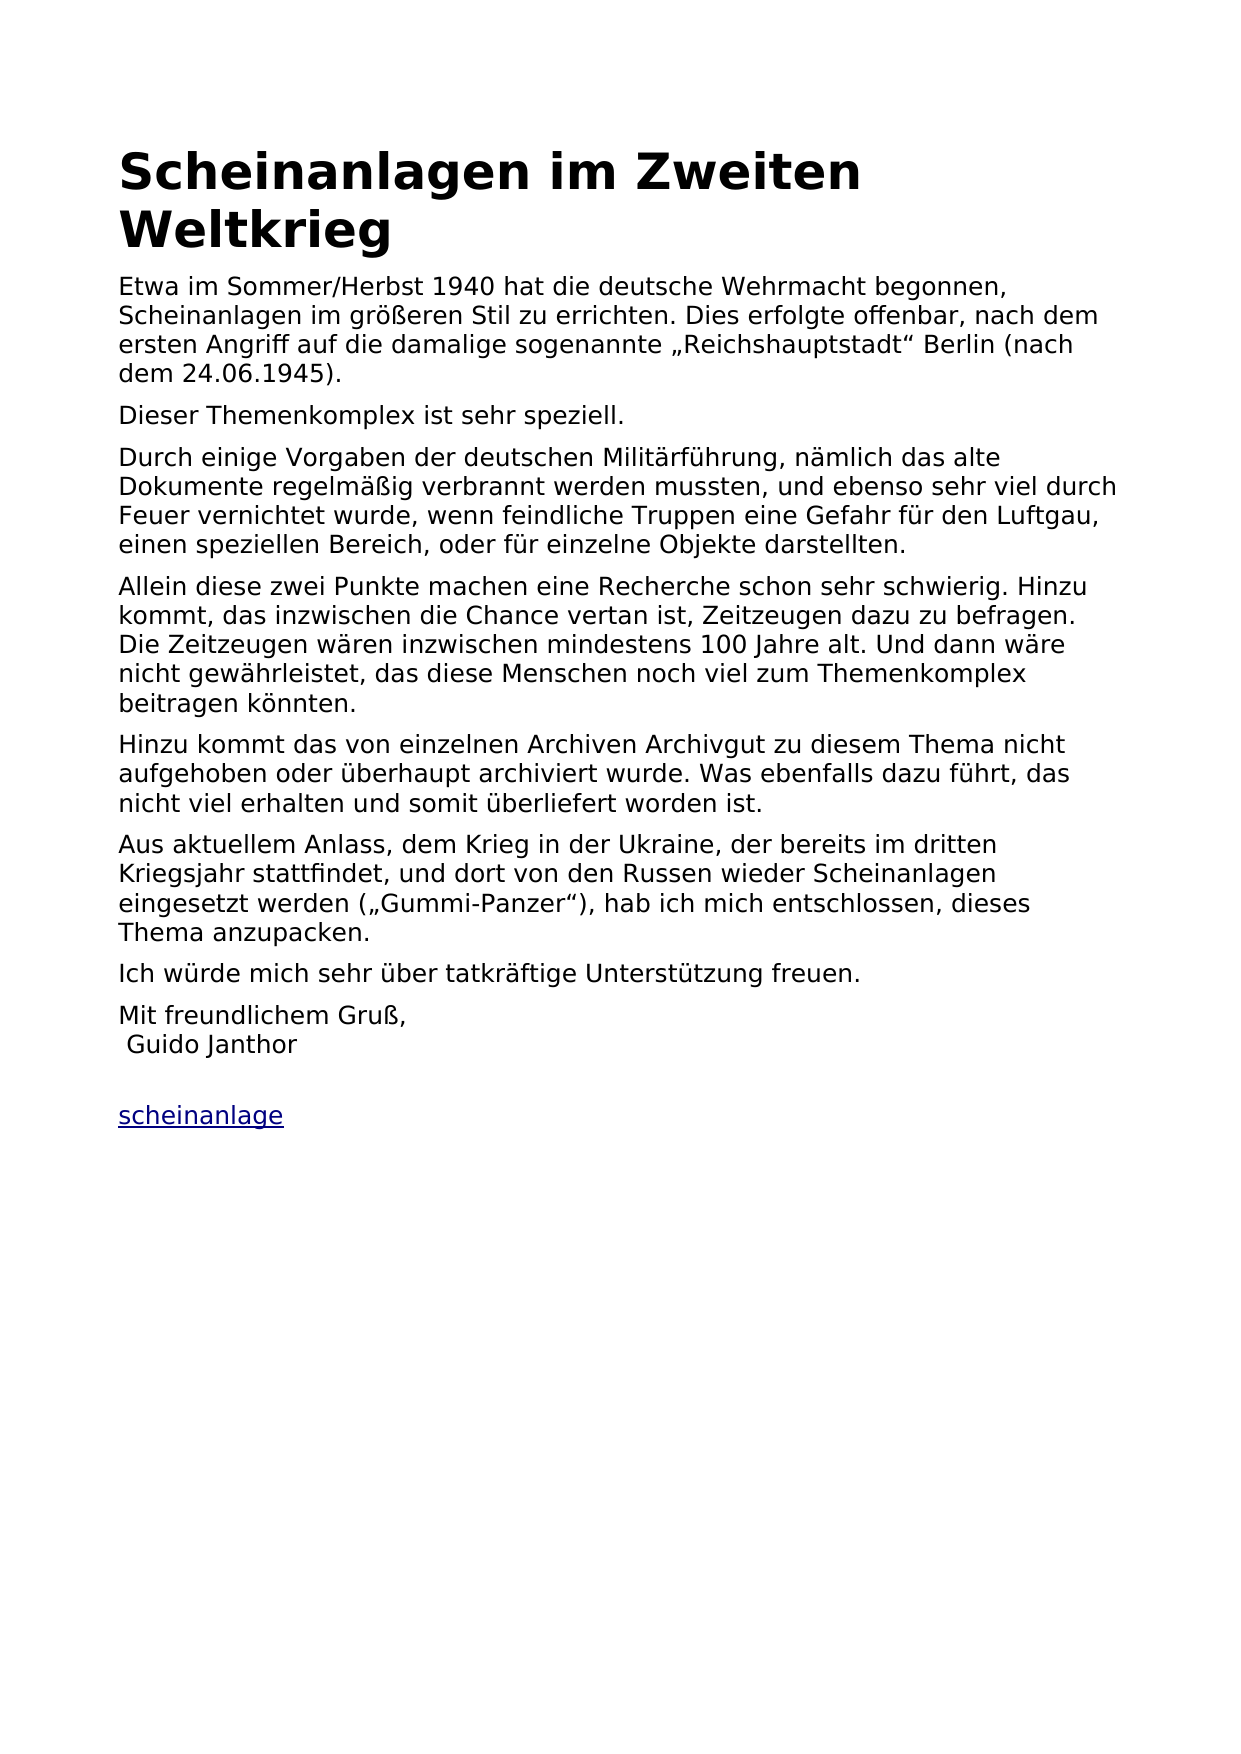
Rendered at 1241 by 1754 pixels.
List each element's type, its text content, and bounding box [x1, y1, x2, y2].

text Ich würde mich sehr über tatkräftige Unterstützung freuen. [118, 959, 1122, 989]
text scheinanlage [118, 1101, 1122, 1130]
text Mit freundlichem Gruß, Guido Janthor [118, 1001, 1122, 1089]
text Hinzu kommt das von einzelnen Archiven Archivgut zu diesem Thema nicht aufgehoben oder überhaupt archiviert wurde. Was ebenfalls dazu führt, das nicht viel erhalten und somit überliefert worden ist. [118, 730, 1122, 818]
text Dieser Themenkomplex ist sehr speziell. [118, 401, 1122, 430]
text Allein diese zwei Punkte machen eine Recherche schon sehr schwierig. Hinzu kommt, das inzwischen die Chance vertan ist, Zeitzeugen dazu zu befragen. Die Zeitzeugen wären inzwischen mindestens 100 Jahre alt. Und dann wäre nicht gewährleistet, das diese Menschen noch viel zum Themenkomplex beitragen könnten. [118, 572, 1122, 718]
text Durch einige Vorgaben der deutschen Militärführung, nämlich das alte Dokumente regelmäßig verbrannt werden mussten, und ebenso sehr viel durch Feuer vernichtet wurde, wenn feindliche Truppen eine Gefahr für den Luftgau, einen speziellen Bereich, oder für einzelne Objekte darstellten. [118, 443, 1122, 559]
subtitle Scheinanlagen im Zweiten Weltkrieg [118, 143, 1122, 259]
text Etwa im Sommer/Herbst 1940 hat die deutsche Wehrmacht begonnen, Scheinanlagen im größeren Stil zu errichten. Dies erfolgte offenbar, nach dem ersten Angriff auf die damalige sogenannte „Reichshauptstadt“ Berlin (nach dem 24.06.1945). [118, 272, 1122, 389]
text Aus aktuellem Anlass, dem Krieg in der Ukraine, der bereits im dritten Kriegsjahr stattfindet, und dort von den Russen wieder Scheinanlagen eingesetzt werden („Gummi-Panzer“), hab ich mich entschlossen, dieses Thema anzupacken. [118, 830, 1122, 947]
